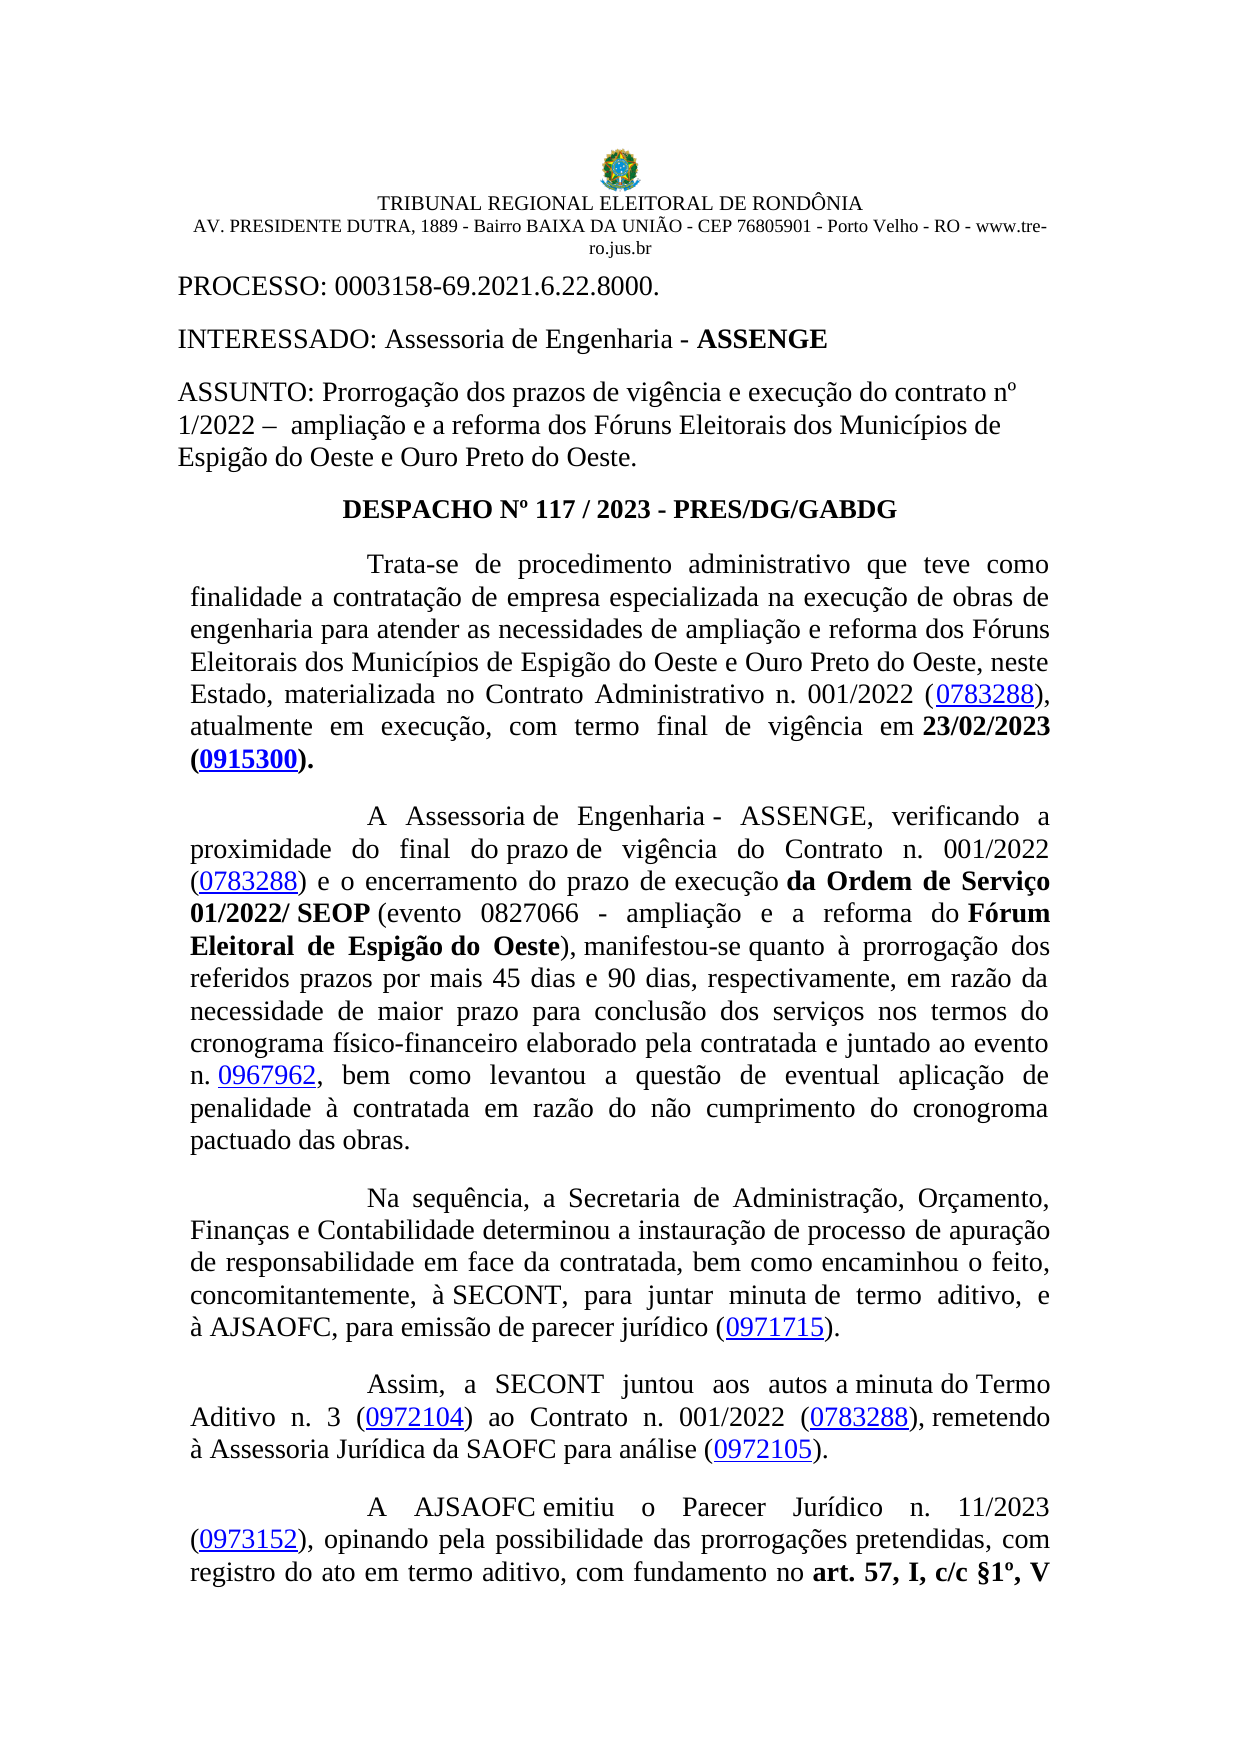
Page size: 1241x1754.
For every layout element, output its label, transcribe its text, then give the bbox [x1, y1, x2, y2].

text ASSUNTO: Prorrogação dos prazos de vigência e execução do contrato nº 1/2022 – ampliação e a reforma dos Fóruns Eleitorais dos Municípios de Espigão do Oeste e Ouro Preto do Oeste. [177, 375, 1063, 473]
text Na sequência, a Secretaria de Administração, Orçamento, Finanças e Contabilidade determinou a instauração de processo de apuração de responsabilidade em face da contratada, bem como encaminhou o feito, concomitantemente, à SECONT, para juntar minuta de termo aditivo, e à AJSAOFC, para emissão de parecer jurídico (0971715). [190, 1181, 1051, 1343]
text A AJSAOFC emitiu o Parecer Jurídico n. 11/2023 (0973152), opinando pela possibilidade das prorrogações pretendidas, com registro do ato em termo aditivo, com fundamento no art. 57, I, c/c §1º, V [190, 1490, 1051, 1587]
text PROCESSO: 0003158-69.2021.6.22.8000. [177, 269, 1063, 301]
text Assim, a SECONT juntou aos autos a minuta do Termo Aditivo n. 3 (0972104) ao Contrato n. 001/2022 (0783288), remetendo à Assessoria Jurídica da SAOFC para análise (0972105). [190, 1368, 1051, 1465]
text A Assessoria de Engenharia - ASSENGE, verificando a proximidade do final do prazo de vigência do Contrato n. 001/2022 (0783288) e o encerramento do prazo de execução da Ordem de Serviço 01/2022/ SEOP (evento 0827066 - ampliação e a reforma do Fórum Eleitoral de Espigão do Oeste), manifestou-se quanto à prorrogação dos referidos prazos por mais 45 dias e 90 dias, respectivamente, em razão da necessidade de maior prazo para conclusão dos serviços nos termos do cronograma físico-financeiro elaborado pela contratada e juntado ao evento n. 0967962, bem como levantou a questão de eventual aplicação de penalidade à contratada em razão do não cumprimento do cronogroma pactuado das obras. [190, 799, 1051, 1156]
text AV. PRESIDENTE DUTRA, 1889 - Bairro BAIXA DA UNIÃO - CEP 76805901 - Porto Velho - RO - www.tre-ro.jus.br [177, 215, 1063, 258]
text INTERESSADO: Assessoria de Engenharia - ASSENGE [177, 322, 1063, 354]
text TRIBUNAL REGIONAL ELEITORAL DE RONDÔNIA [177, 191, 1063, 215]
text Trata-se de procedimento administrativo que teve como finalidade a contratação de empresa especializada na execução de obras de engenharia para atender as necessidades de ampliação e reforma dos Fóruns Eleitorais dos Municípios de Espigão do Oeste e Ouro Preto do Oeste, neste Estado, materializada no Contrato Administrativo n. 001/2022 (0783288), atualmente em execução, com termo final de vigência em 23/02/2023 (0915300). [190, 547, 1051, 774]
text Despacho Nº 117 / 2023 - PRES/DG/GABDG [177, 493, 1063, 524]
